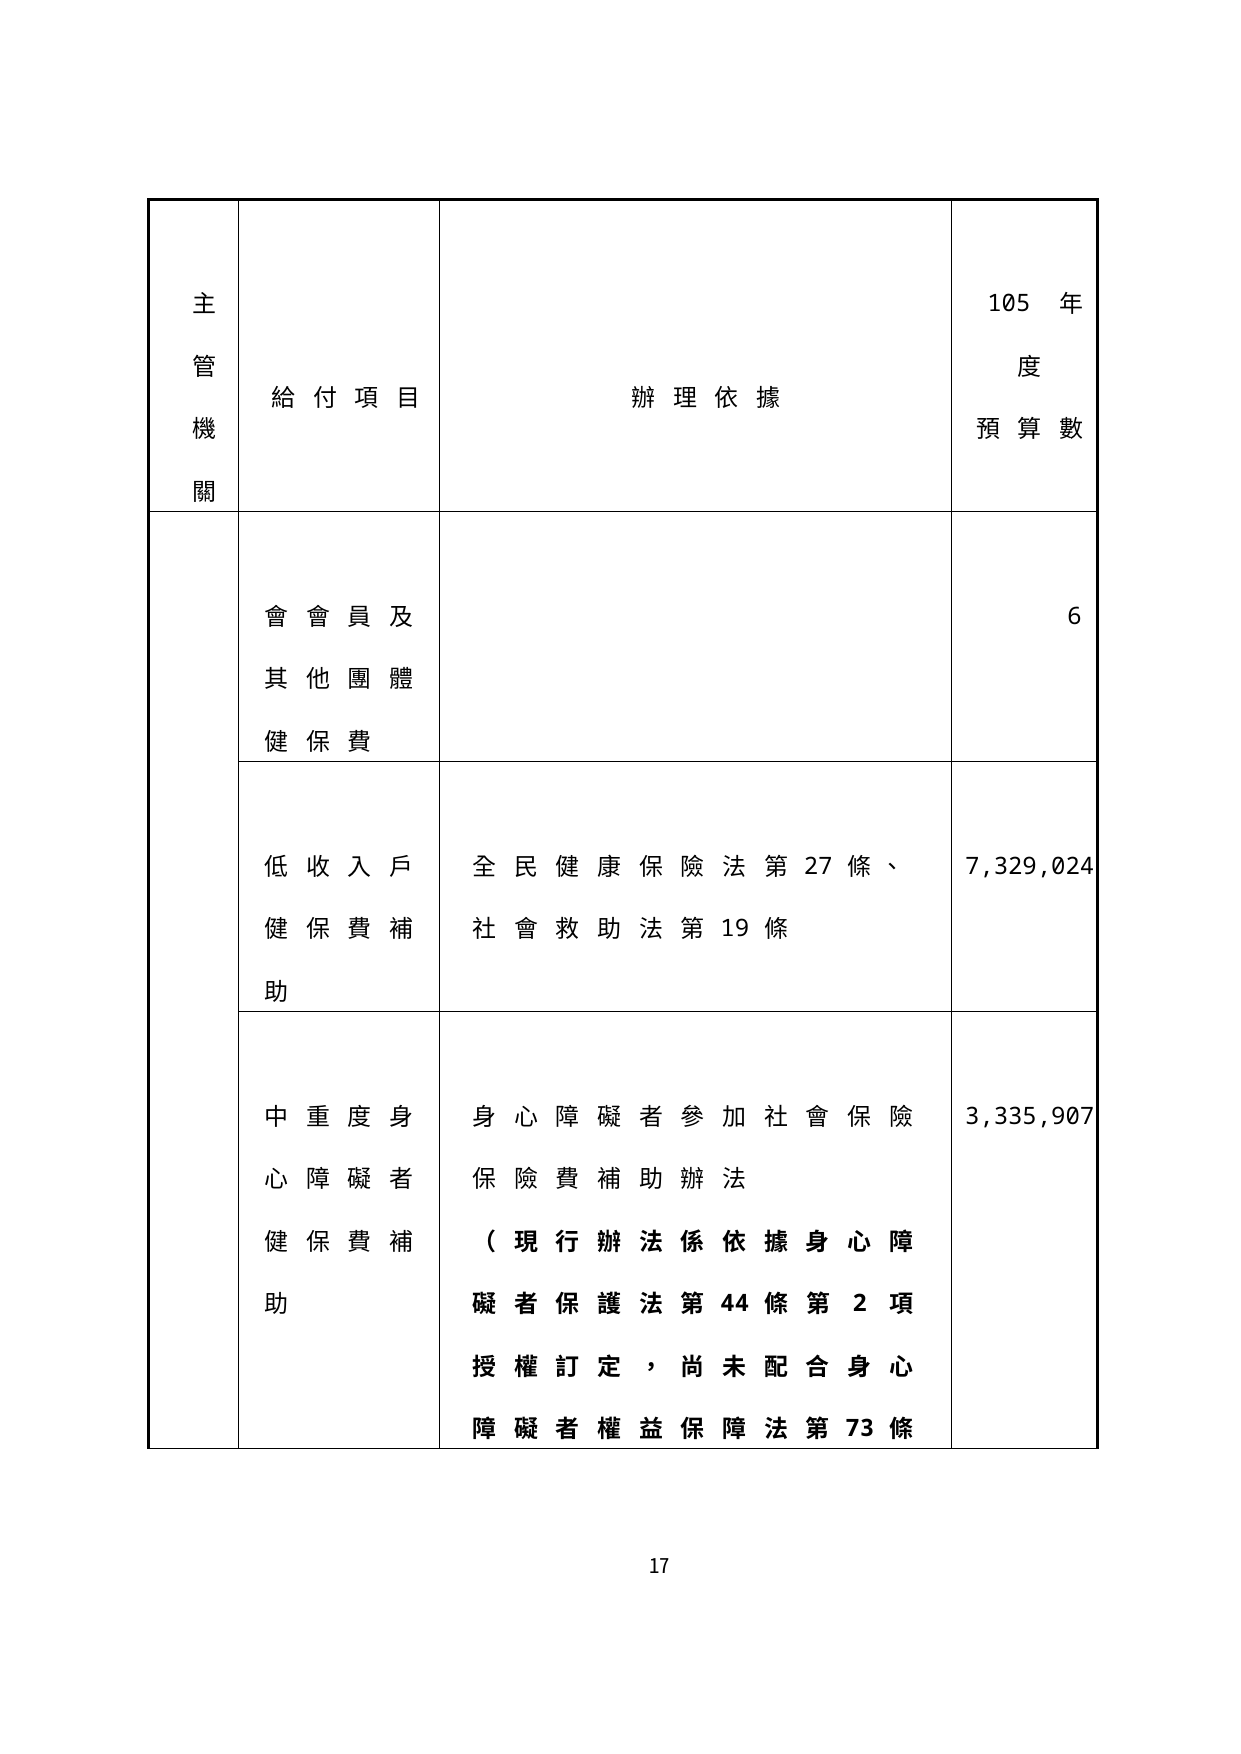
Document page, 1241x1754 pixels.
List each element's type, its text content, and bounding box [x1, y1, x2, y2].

table_cell 6 [952, 512, 1096, 761]
table_cell 低收入戶健保費補助 [239, 762, 439, 1011]
table_cell 7,329,024 [952, 762, 1096, 1011]
table_header 辦理依據 [440, 201, 951, 511]
table_cell 身心障礙者參加社會保險保險費補助辦法 （現行辦法係依據身心障礙者保護法第44條第2項授權訂定，尚未配合身心障礙者權益保障法第73條 [440, 1012, 951, 1448]
table_cell 會會員及其他團體健保費 [239, 512, 439, 761]
table_cell 3,335,907 [952, 1012, 1096, 1448]
table_header 主管 機關 [150, 201, 238, 511]
table_cell [440, 512, 951, 761]
table_cell 全民健康保險法第27條、社會救助法第19條 [440, 762, 951, 1011]
table_cell [150, 512, 238, 1448]
table_header 給付項目 [239, 201, 439, 511]
table_cell 中重度身心障礙者健保費補助 [239, 1012, 439, 1448]
table_header 105年度 預算數 [952, 201, 1096, 511]
